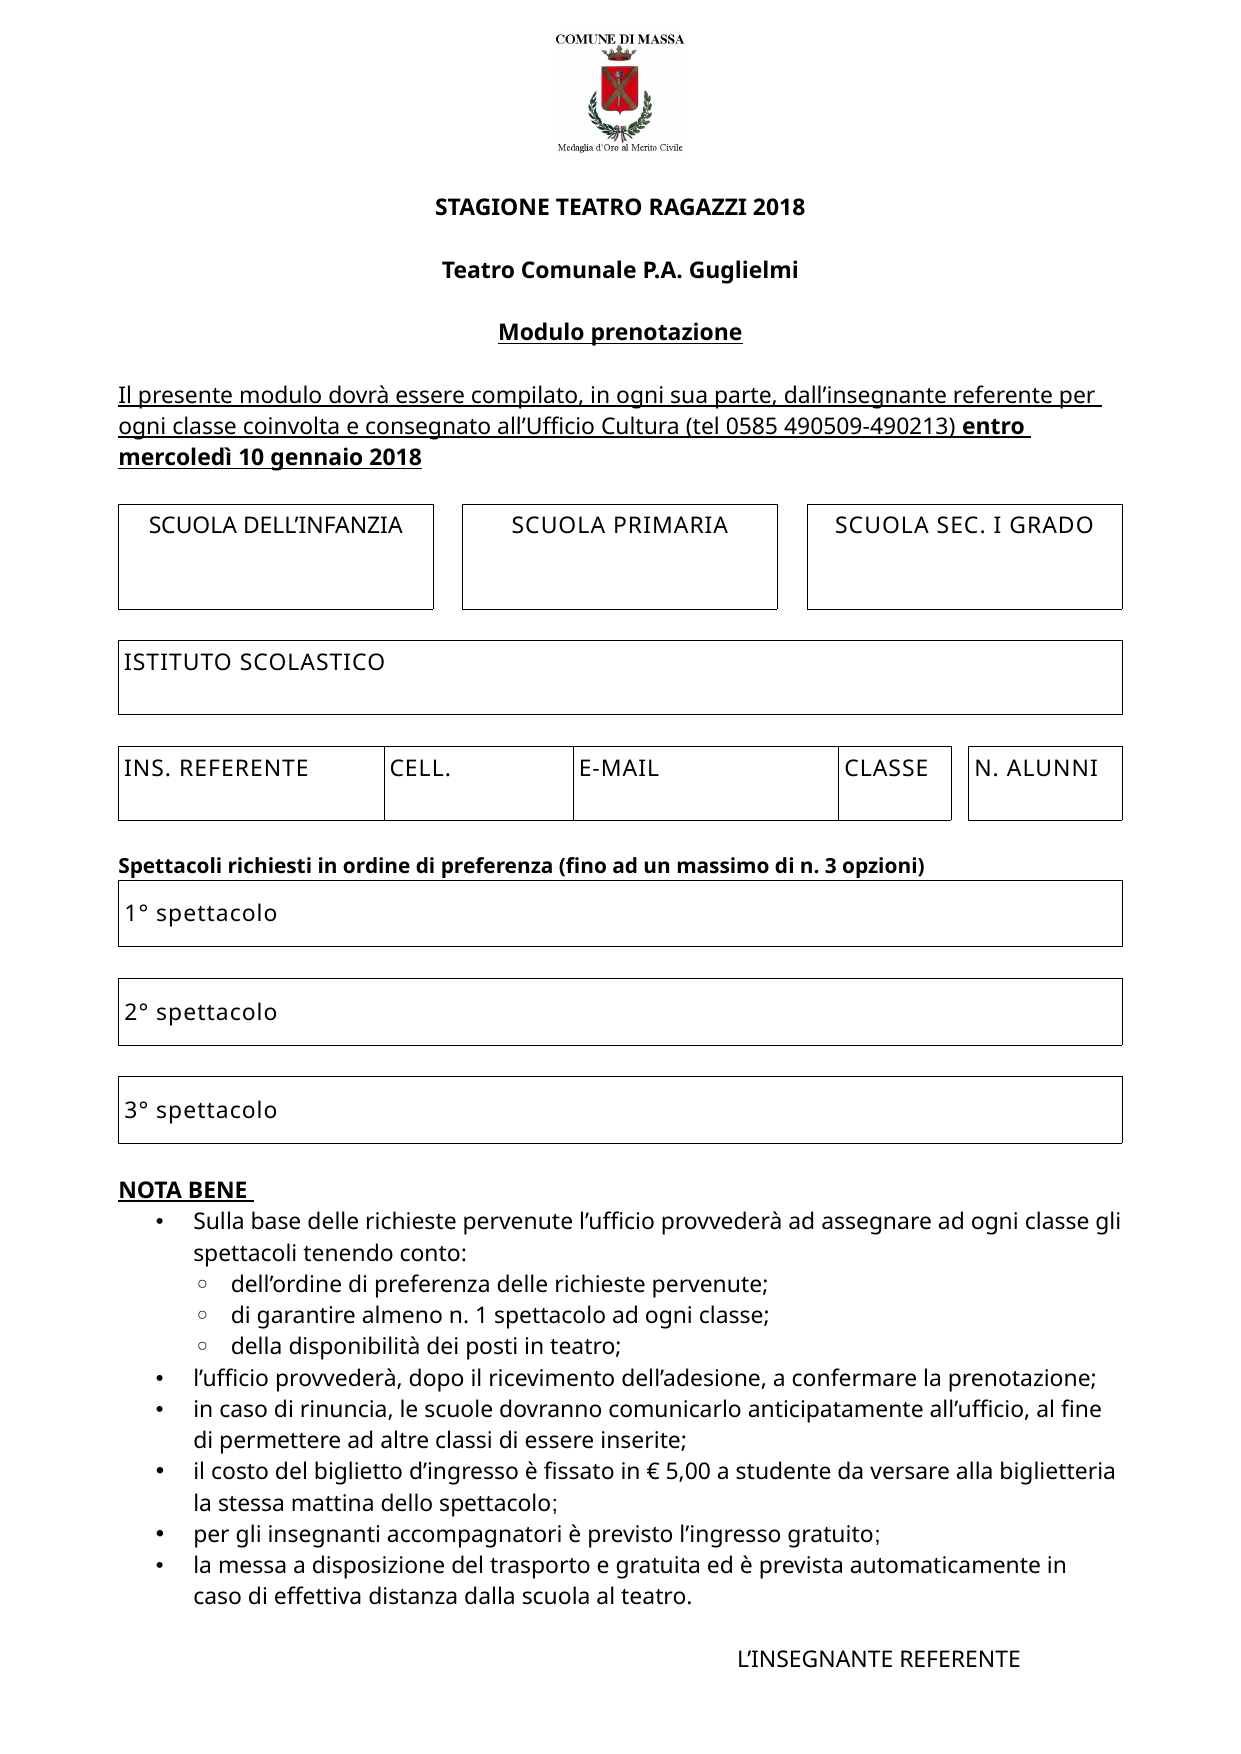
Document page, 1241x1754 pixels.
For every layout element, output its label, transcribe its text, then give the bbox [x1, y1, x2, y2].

text Teatro Comunale P.A. Guglielmi [118, 254, 1122, 285]
table_header [778, 504, 807, 609]
table_header 3° spettacolo [119, 1077, 1122, 1143]
text NOTA BENE [118, 1174, 1122, 1205]
list della disponibilità dei posti in teatro; [193, 1330, 1122, 1361]
table_header E-MAIL [574, 747, 838, 820]
table_header [434, 504, 462, 609]
table_header SCUOLA DELL’INFANZIA [119, 505, 433, 609]
list di garantire almeno n. 1 spettacolo ad ogni classe; [193, 1299, 1122, 1330]
table_header SCUOLA PRIMARIA [463, 505, 777, 609]
picture [555, 29, 685, 160]
list in caso di rinuncia, le scuole dovranno comunicarlo anticipatamente all’ufficio, al fine di permettere ad altre classi di essere inserite; [156, 1393, 1122, 1455]
list Sulla base delle richieste pervenute l’ufficio provvederà ad assegnare ad ogni classe gli spettacoli tenendo conto: [156, 1205, 1122, 1268]
table_header INS. REFERENTE [119, 747, 384, 820]
table_header CELL. [385, 747, 573, 820]
text Il presente modulo dovrà essere compilato, in ogni sua parte, dall’insegnante referente per ogni classe coinvolta e consegnato all’Ufficio Cultura (tel 0585 490509-490213) entro mercoledì 10 gennaio 2018 [118, 379, 1122, 472]
table_header ISTITUTO SCOLASTICO [119, 641, 1122, 714]
list l’ufficio provvederà, dopo il ricevimento dell’adesione, a confermare la prenotazione; [156, 1361, 1122, 1393]
text Modulo prenotazione [118, 316, 1122, 347]
list il costo del biglietto d’ingresso è fissato in € 5,00 a studente da versare alla biglietteria la stessa mattina dello spettacolo; [156, 1455, 1122, 1518]
table_header CLASSE [839, 747, 951, 820]
text Spettacoli richiesti in ordine di preferenza (fino ad un massimo di n. 3 opzioni) [118, 851, 1122, 879]
text L’INSEGNANTE REFERENTE [118, 1643, 1122, 1674]
table_header N. ALUNNI [969, 747, 1122, 820]
table_header 2° spettacolo [119, 979, 1122, 1044]
text STAGIONE TEATRO RAGAZZI 2018 [118, 191, 1122, 222]
list dell’ordine di preferenza delle richieste pervenute; [193, 1268, 1122, 1299]
table_header [952, 746, 968, 820]
list per gli insegnanti accompagnatori è previsto l’ingresso gratuito; [156, 1518, 1122, 1549]
table_header 1° spettacolo [119, 881, 1122, 946]
list la messa a disposizione del trasporto e gratuita ed è prevista automaticamente in caso di effettiva distanza dalla scuola al teatro. [156, 1549, 1122, 1611]
table_header SCUOLA SEC. I GRADO [808, 505, 1122, 609]
